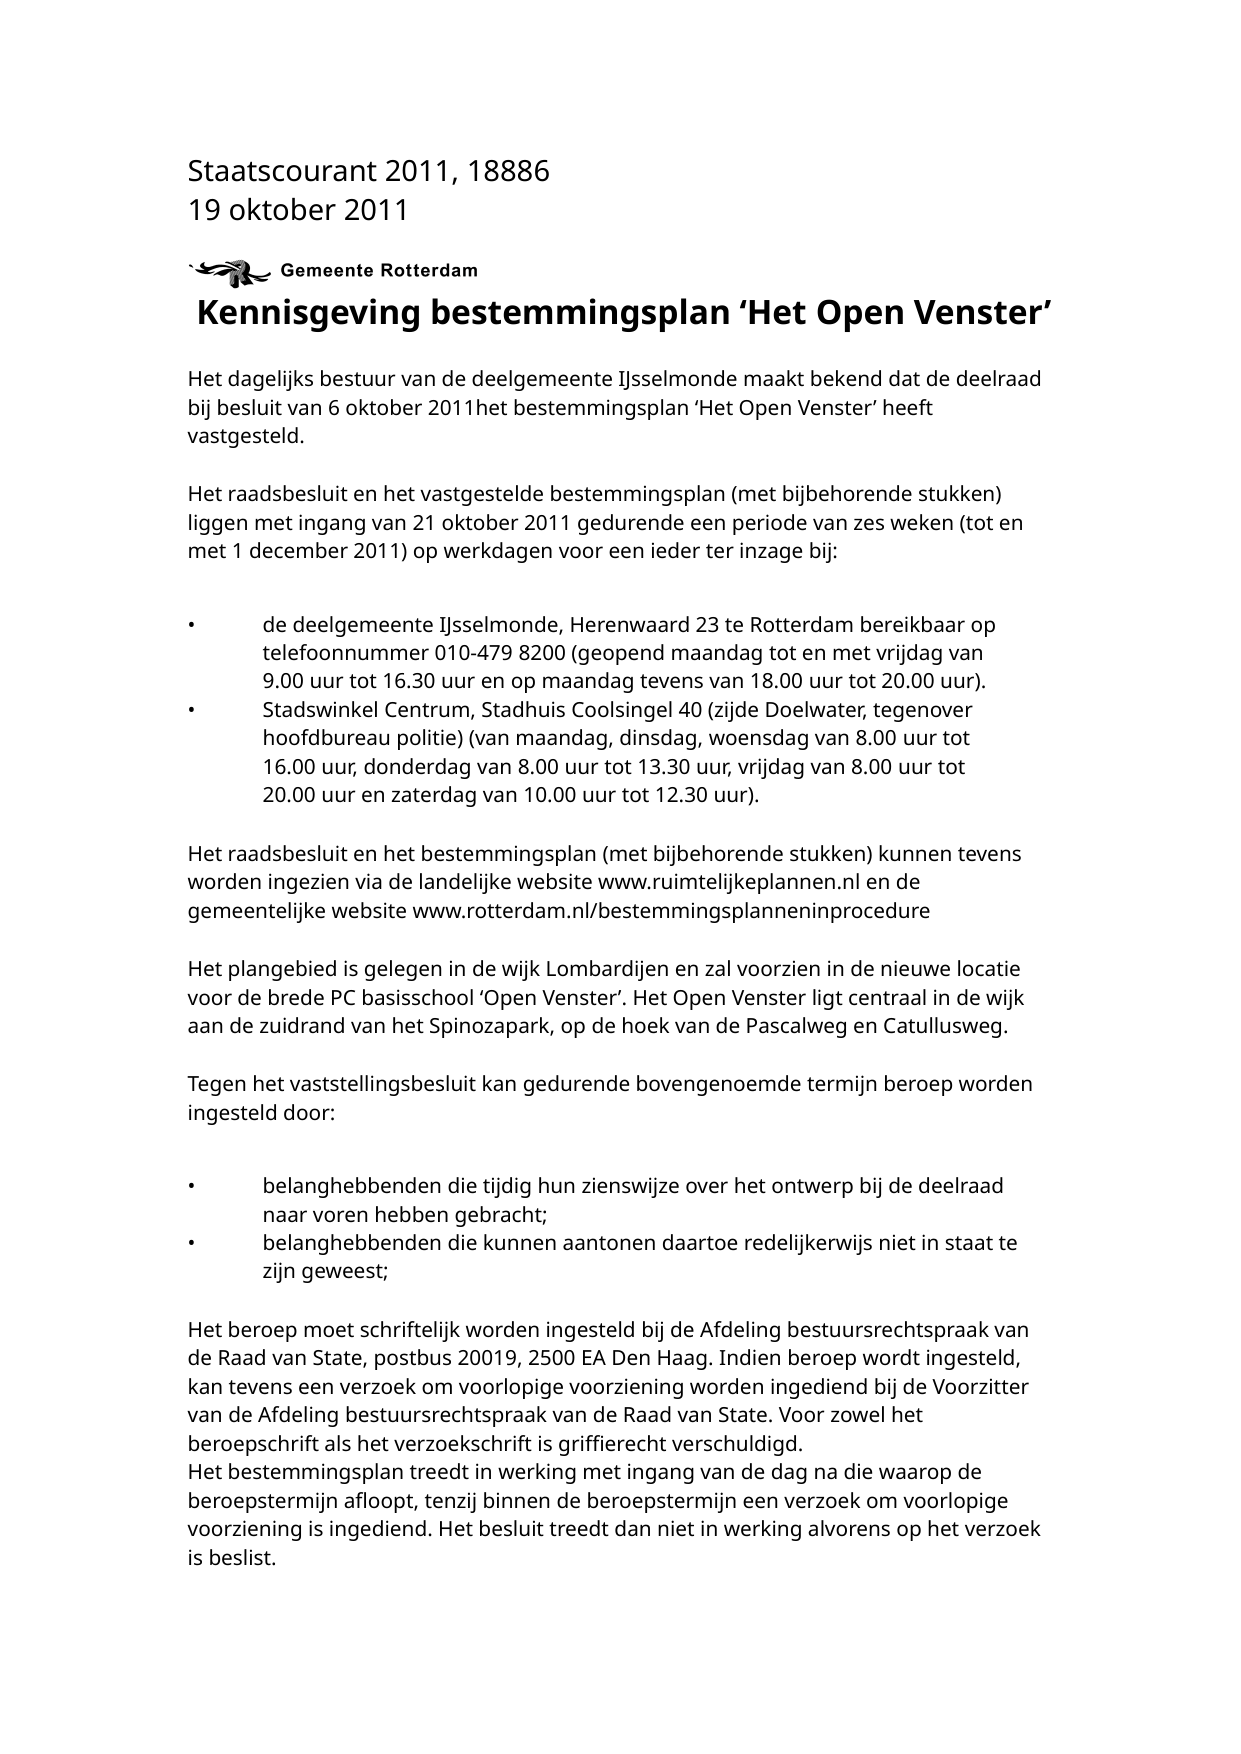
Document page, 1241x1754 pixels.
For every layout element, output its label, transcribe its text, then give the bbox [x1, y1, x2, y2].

text Het plangebied is gelegen in de wijk Lombardijen en zal voorzien in de nieuwe locatie voor de brede PC basisschool ‘Open Venster’. Het Open Venster ligt centraal in de wijk aan de zuidrand van het Spinozapark, op de hoek van de Pascalweg en Catullusweg. [187, 954, 1053, 1039]
picture [187, 258, 477, 289]
text Tegen het vaststellingsbesluit kan gedurende bovengenoemde termijn beroep worden ingesteld door: [187, 1069, 1053, 1126]
text Staatscourant 2011, 18886 [187, 150, 1053, 190]
text Het bestemmingsplan treedt in werking met ingang van de dag na die waarop de beroepstermijn afloopt, tenzij binnen de beroepstermijn een verzoek om voorlopige voorziening is ingediend. Het besluit treedt dan niet in werking alvorens op het verzoek is beslist. [187, 1457, 1053, 1571]
list Stadswinkel Centrum, Stadhuis Coolsingel 40 (zijde Doelwater, tegenover hoofdbureau politie) (van maandag, dinsdag, woensdag van 8.00 uur tot 16.00 uur, donderdag van 8.00 uur tot 13.30 uur, vrijdag van 8.00 uur tot 20.00 uur en zaterdag van 10.00 uur tot 12.30 uur). [187, 695, 1053, 809]
text Het raadsbesluit en het vastgestelde bestemmingsplan (met bijbehorende stukken) liggen met ingang van 21 oktober 2011 gedurende een periode van zes weken (tot en met 1 december 2011) op werkdagen voor een ieder ter inzage bij: [187, 479, 1053, 565]
text 19 oktober 2011 [187, 190, 1053, 229]
list belanghebbenden die kunnen aantonen daartoe redelijkerwijs niet in staat te zijn geweest; [187, 1228, 1053, 1285]
text Het dagelijks bestuur van de deelgemeente IJsselmonde maakt bekend dat de deelraad bij besluit van 6 oktober 2011het bestemmingsplan ‘Het Open Venster’ heeft vastgesteld. [187, 364, 1053, 449]
text Het beroep moet schriftelijk worden ingesteld bij de Afdeling bestuursrechtspraak van de Raad van State, postbus 20019, 2500 EA Den Haag. Indien beroep wordt ingesteld, kan tevens een verzoek om voorlopige voorziening worden ingediend bij de Voorzitter van de Afdeling bestuursrechtspraak van de Raad van State. Voor zowel het beroepschrift als het verzoekschrift is griffierecht verschuldigd. [187, 1315, 1053, 1457]
list de deelgemeente IJsselmonde, Herenwaard 23 te Rotterdam bereikbaar op telefoonnummer 010-479 8200 (geopend maandag tot en met vrijdag van 9.00 uur tot 16.30 uur en op maandag tevens van 18.00 uur tot 20.00 uur). [187, 610, 1053, 695]
list belanghebbenden die tijdig hun zienswijze over het ontwerp bij de deelraad naar voren hebben gebracht; [187, 1171, 1053, 1228]
subtitle Kennisgeving bestemmingsplan ‘Het Open Venster’ [187, 271, 1053, 334]
text Het raadsbesluit en het bestemmingsplan (met bijbehorende stukken) kunnen tevens worden ingezien via de landelijke website www.ruimtelijkeplannen.nl en de gemeentelijke website www.rotterdam.nl/bestemmingsplanneninprocedure [187, 839, 1053, 924]
